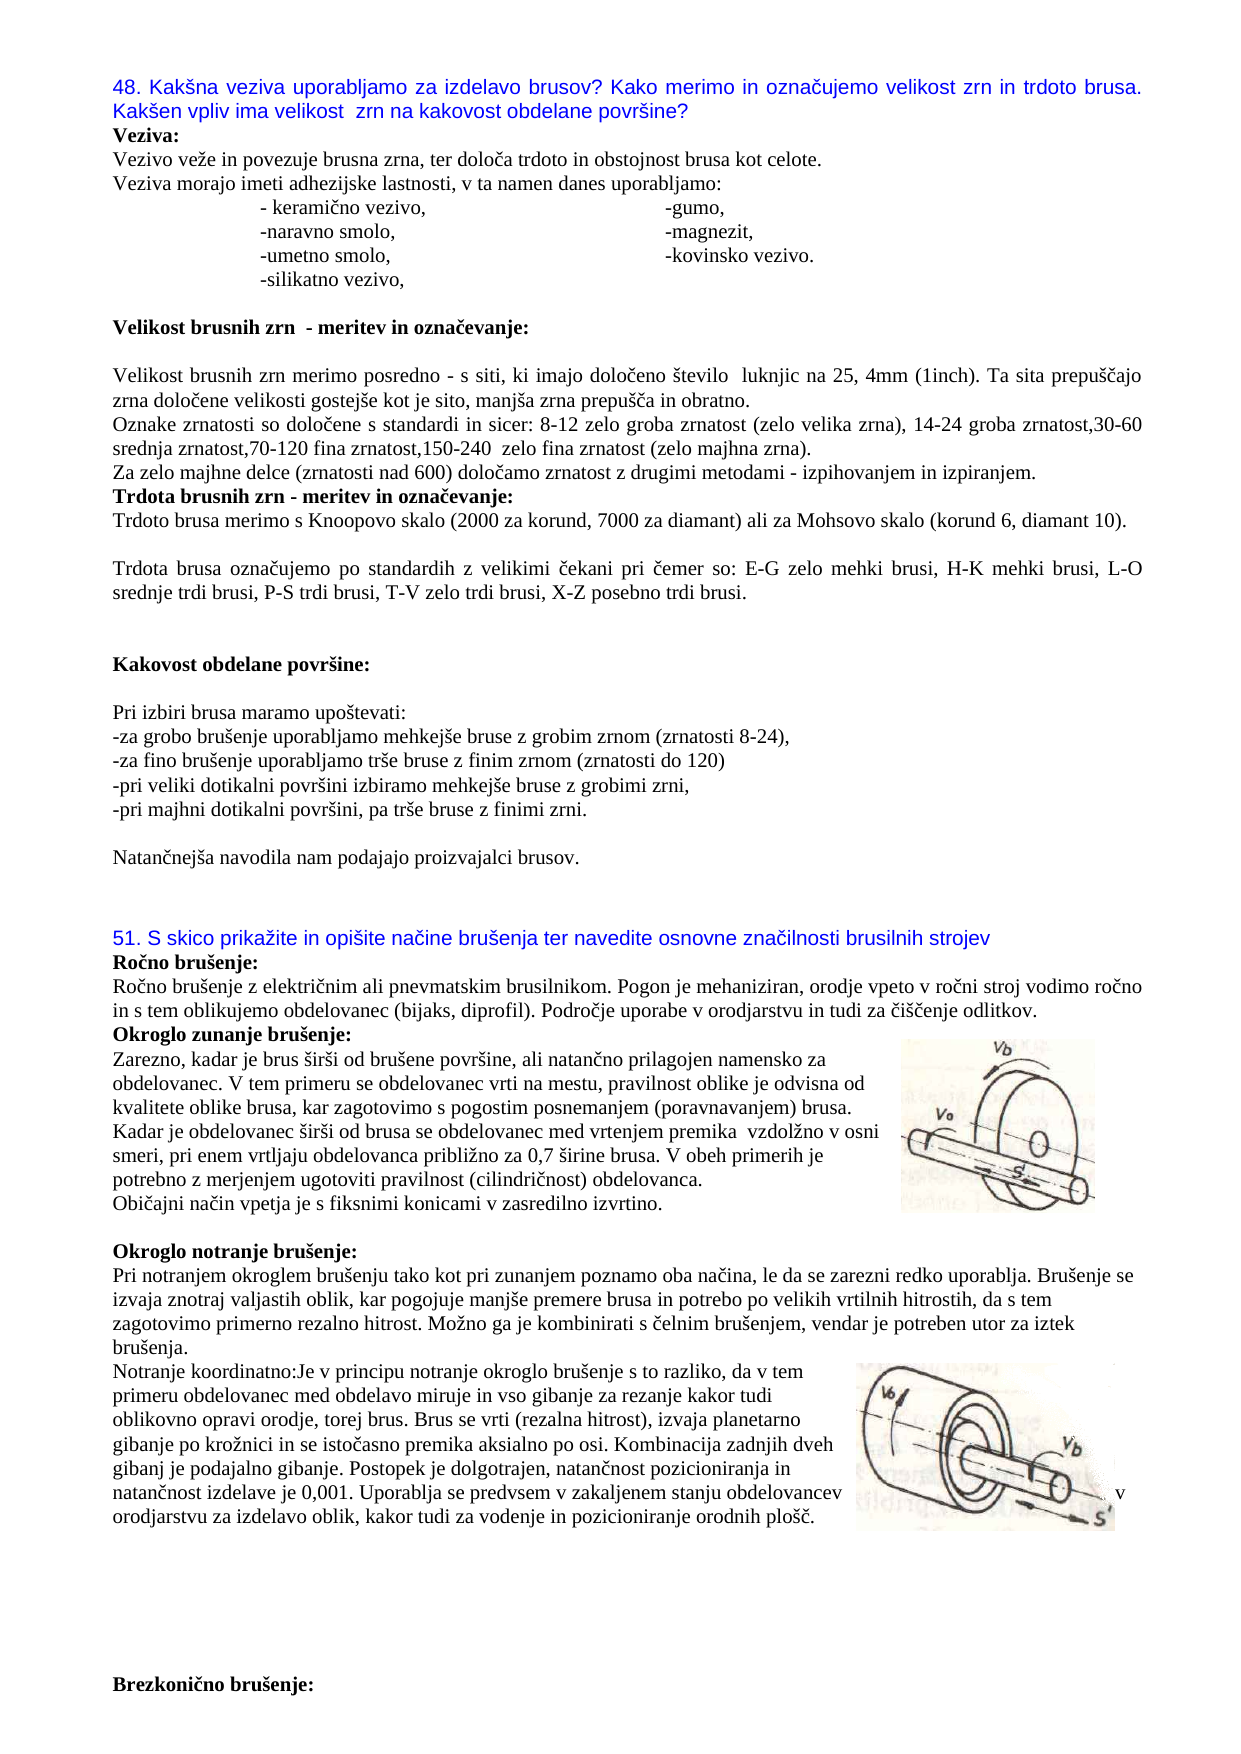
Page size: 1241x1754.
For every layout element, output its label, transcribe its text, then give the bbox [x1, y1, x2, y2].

text Trdoto brusa merimo s Knoopovo skalo (2000 za korund, 7000 za diamant) ali za Mohsovo skalo (korund 6, diamant 10). [112, 508, 1144, 532]
text Zarezno, kadar je brus širši od brušene površine, ali natančno prilagojen namensko za obdelovanec. V tem primeru se obdelovanec vrti na mestu, pravilnost oblike je odvisna od kvalitete oblike brusa, kar zagotovimo s pogostim posnemanjem (poravnavanjem) brusa. [112, 1046, 901, 1119]
text Trdota brusnih zrn - meritev in označevanje: [112, 484, 1144, 508]
text -silikatno vezivo, [186, 267, 591, 291]
text Za zelo majhne delce (zrnatosti nad 600) določamo zrnatost z drugimi metodami - izpihovanjem in izpiranjem. [112, 460, 1144, 484]
text Vezivo veže in povezuje brusna zrna, ter določa trdoto in obstojnost brusa kot celote. [112, 147, 1144, 171]
text -umetno smolo, [186, 243, 591, 267]
text Velikost brusnih zrn merimo posredno - s siti, ki imajo določeno število luknjic na 25, 4mm (1inch). Ta sita prepuščajo zrna določene velikosti gostejše kot je sito, manjša zrna prepušča in obratno. [112, 363, 1144, 412]
text Kadar je obdelovanec širši od brusa se obdelovanec med vrtenjem premika vzdolžno v osni smeri, pri enem vrtljaju obdelovanca približno za 0,7 širine brusa. V obeh primerih je potrebno z merjenjem ugotoviti pravilnost (cilindričnost) obdelovanca. [112, 1119, 901, 1191]
text Okroglo notranje brušenje: [112, 1239, 1144, 1263]
picture [901, 1039, 1095, 1213]
text Natančnejša navodila nam podajajo proizvajalci brusov. [112, 845, 1144, 869]
text -pri majhni dotikalni površini, pa trše bruse z finimi zrni. [112, 797, 1144, 821]
text Trdota brusa označujemo po standardih z velikimi čekani pri čemer so: E-G zelo mehki brusi, H-K mehki brusi, L-O srednje trdi brusi, P-S trdi brusi, T-V zelo trdi brusi, X-Z posebno trdi brusi. [112, 556, 1144, 604]
text Veziva: [112, 123, 1144, 147]
text -za grobo brušenje uporabljamo mehkejše bruse z grobim zrnom (zrnatosti 8-24), [112, 724, 1144, 748]
text Običajni način vpetja je s fiksnimi konicami v zasredilno izvrtino. [112, 1191, 1144, 1215]
text Pri izbiri brusa maramo upoštevati: [112, 700, 1144, 724]
text Brezkonično brušenje: [112, 1672, 1144, 1696]
text -pri veliki dotikalni površini izbiramo mehkejše bruse z grobimi zrni, [112, 772, 1144, 797]
text Oznake zrnatosti so določene s standardi in sicer: 8-12 zelo groba zrnatost (zelo velika zrna), 14-24 groba zrnatost,30-60 srednja zrnatost,70-120 fina zrnatost,150-240 zelo fina zrnatost (zelo majhna zrna). [112, 412, 1144, 460]
text Kakovost obdelane površine: [112, 652, 1144, 676]
picture [856, 1363, 1115, 1531]
text -naravno smolo, [186, 219, 591, 243]
text Okroglo zunanje brušenje: [112, 1022, 1144, 1046]
text -magnezit, [665, 219, 1144, 243]
text - keramično vezivo, [186, 195, 591, 219]
text -za fino brušenje uporabljamo trše bruse z finim zrnom (zrnatosti do 120) [112, 748, 1144, 772]
text -kovinsko vezivo. [665, 243, 1144, 267]
text Pri notranjem okroglem brušenju tako kot pri zunanjem poznamo oba načina, le da se zarezni redko uporablja. Brušenje se izvaja znotraj valjastih oblik, kar pogojuje manjše premere brusa in potrebo po velikih vrtilnih hitrostih, da s tem zagotovimo primerno rezalno hitrost. Možno ga je kombinirati s čelnim brušenjem, vendar je potreben utor za iztek brušenja. [112, 1263, 1144, 1359]
text -gumo, [665, 195, 1144, 219]
text Ročno brušenje z električnim ali pnevmatskim brusilnikom. Pogon je mehaniziran, orodje vpeto v ročni stroj vodimo ročno in s tem oblikujemo obdelovanec (bijaks, diprofil). Področje uporabe v orodjarstvu in tudi za čiščenje odlitkov. [112, 974, 1144, 1022]
text 51. S skico prikažite in opišite načine brušenja ter navedite osnovne značilnosti brusilnih strojev [112, 926, 1144, 950]
text 48. Kakšna veziva uporabljamo za izdelavo brusov? Kako merimo in označujemo velikost zrn in trdoto brusa. Kakšen vpliv ima velikost zrn na kakovost obdelane površine? [112, 75, 1144, 123]
text Velikost brusnih zrn - meritev in označevanje: [112, 315, 1144, 339]
text Notranje koordinatno:Je v principu notranje okroglo brušenje s to razliko, da v tem primeru obdelovanec med obdelavo miruje in vso gibanje za rezanje kakor tudi oblikovno opravi orodje, torej brus. Brus se vrti (rezalna hitrost), izvaja planetarno gibanje po krožnici in se istočasno premika aksialno po osi. Kombinacija zadnjih dveh gibanj je podajalno gibanje. Postopek je dolgotrajen, natančnost pozicioniranja in natančnost izdelave je 0,001. Uporablja se predvsem v zakaljenem stanju obdelovancev v orodjarstvu za izdelavo oblik, kakor tudi za vodenje in pozicioniranje orodnih plošč. [112, 1359, 1144, 1528]
text Ročno brušenje: [112, 950, 1144, 974]
text Veziva morajo imeti adhezijske lastnosti, v ta namen danes uporabljamo: [112, 171, 1144, 195]
